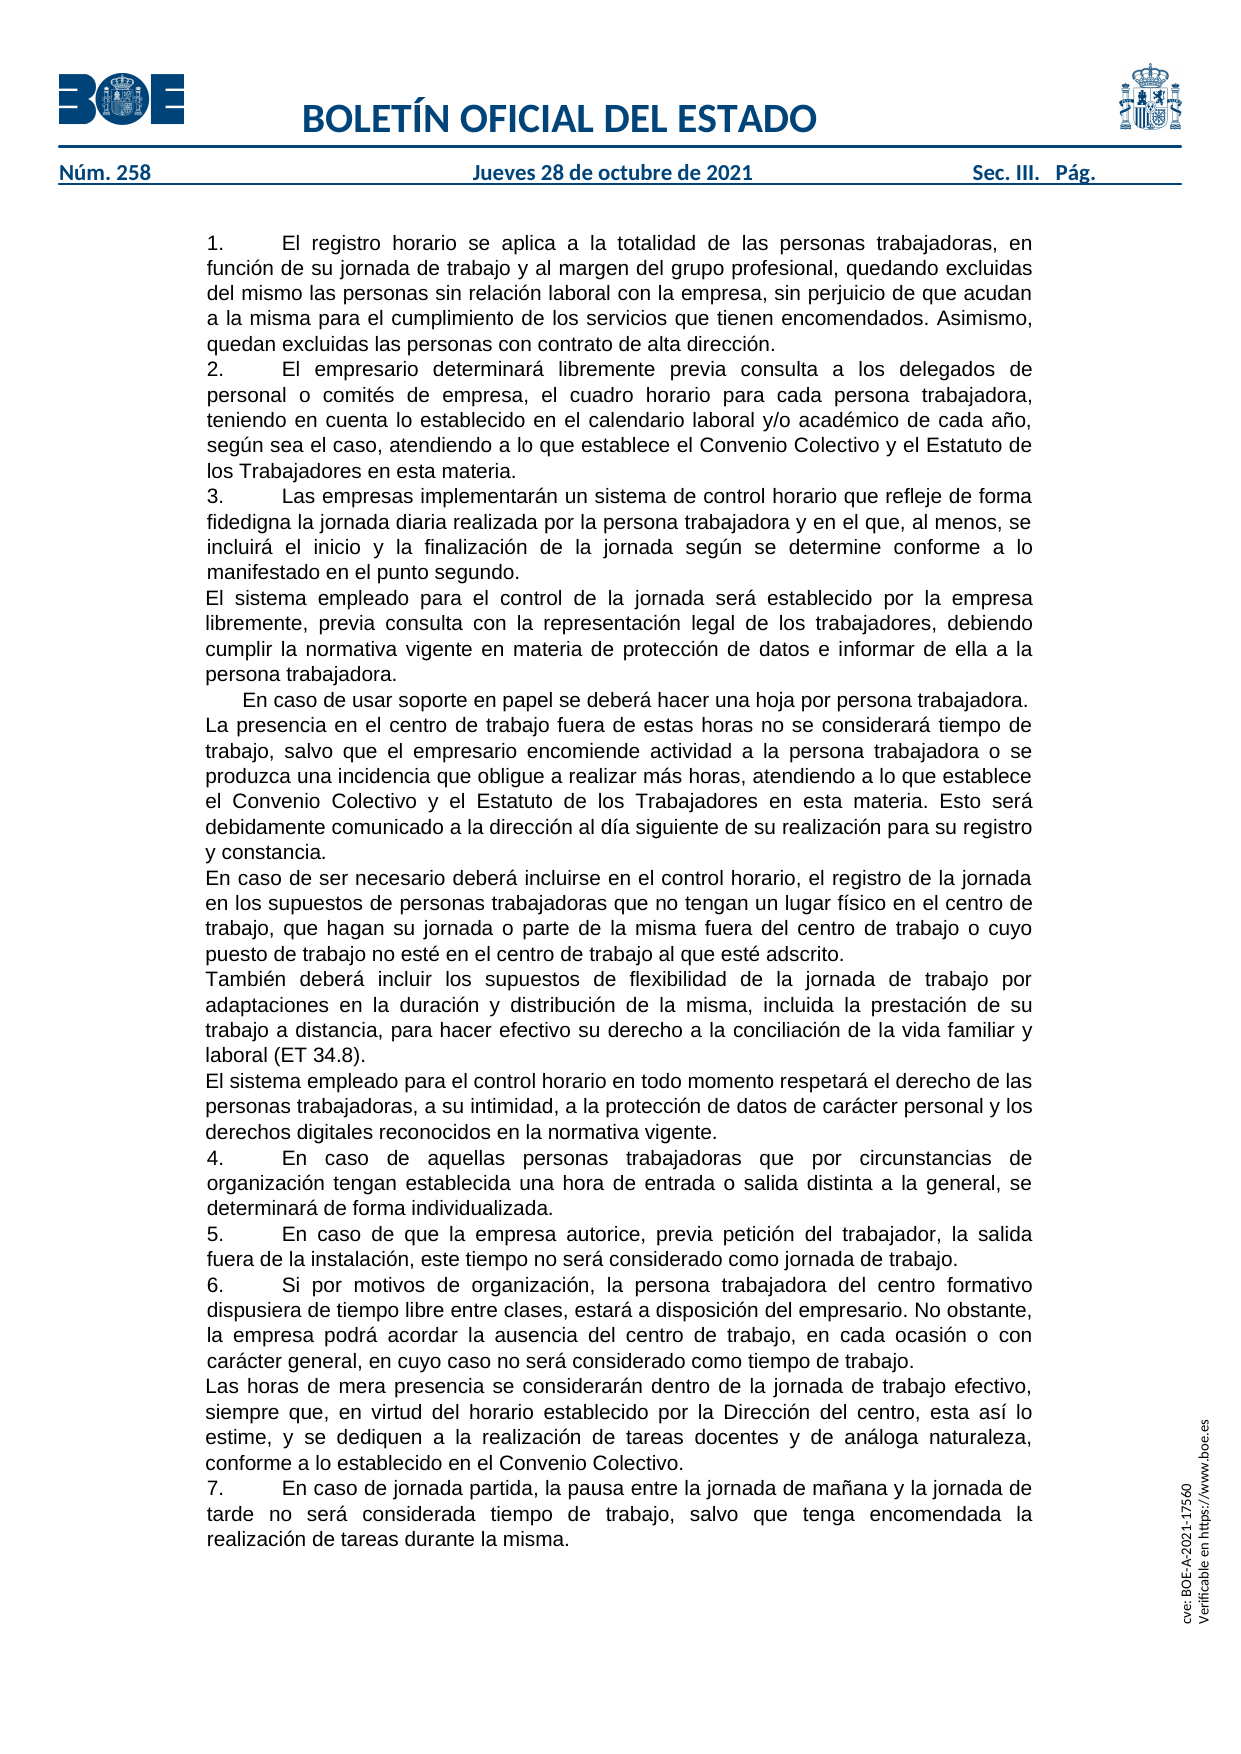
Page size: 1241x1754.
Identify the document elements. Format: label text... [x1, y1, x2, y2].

list En caso de que la empresa autorice, previa petición del trabajador, la salida fuera de la instalación, este tiempo no será considerado como jornada de trabajo. [207, 1222, 1034, 1271]
text También deberá incluir los supuestos de flexibilidad de la jornada de trabajo por adaptaciones en la duración y distribución de la misma, incluida la prestación de su trabajo a distancia, para hacer efectivo su derecho a la conciliación de la vida familiar y laboral (ET 34.8). [205, 967, 1034, 1067]
text Las horas de mera presencia se considerarán dentro de la jornada de trabajo efectivo, siempre que, en virtud del horario establecido por la Dirección del centro, esta así lo estime, y se dediquen a la realización de tareas docentes y de análoga naturaleza, conforme a lo establecido en el Convenio Colectivo. [205, 1374, 1034, 1474]
list Si por motivos de organización, la persona trabajadora del centro formativo dispusiera de tiempo libre entre clases, estará a disposición del empresario. No obstante, la empresa podrá acordar la ausencia del centro de trabajo, en cada ocasión o con carácter general, en cuyo caso no será considerado como tiempo de trabajo. [207, 1273, 1034, 1373]
text En caso de ser necesario deberá incluirse en el control horario, el registro de la jornada en los supuestos de personas trabajadoras que no tengan un lugar físico en el centro de trabajo, que hagan su jornada o parte de la misma fuera del centro de trabajo o cuyo puesto de trabajo no esté en el centro de trabajo al que esté adscrito. [205, 866, 1034, 966]
list Las empresas implementarán un sistema de control horario que refleje de forma fidedigna la jornada diaria realizada por la persona trabajadora y en el que, al menos, se incluirá el inicio y la finalización de la jornada según se determine conforme a lo manifestado en el punto segundo. [207, 484, 1034, 584]
text El sistema empleado para el control de la jornada será establecido por la empresa libremente, previa consulta con la representación legal de los trabajadores, debiendo cumplir la normativa vigente en materia de protección de datos e informar de ella a la persona trabajadora. [205, 586, 1034, 686]
list En caso de aquellas personas trabajadoras que por circunstancias de organización tengan establecida una hora de entrada o salida distinta a la general, se determinará de forma individualizada. [207, 1145, 1034, 1220]
text La presencia en el centro de trabajo fuera de estas horas no se considerará tiempo de trabajo, salvo que el empresario encomiende actividad a la persona trabajadora o se produzca una incidencia que obligue a realizar más horas, atendiendo a lo que establece el Convenio Colectivo y el Estatuto de los Trabajadores en esta materia. Esto será debidamente comunicado a la dirección al día siguiente de su realización para su registro y constancia. [205, 713, 1034, 864]
list El registro horario se aplica a la totalidad de las personas trabajadoras, en función de su jornada de trabajo y al margen del grupo profesional, quedando excluidas del mismo las personas sin relación laboral con la empresa, sin perjuicio de que acudan a la misma para el cumplimiento de los servicios que tienen encomendados. Asimismo, quedan excluidas las personas con contrato de alta dirección. [207, 230, 1034, 356]
text El sistema empleado para el control horario en todo momento respetará el derecho de las personas trabajadoras, a su intimidad, a la protección de datos de carácter personal y los derechos digitales reconocidos en la normativa vigente. [205, 1069, 1034, 1143]
list El empresario determinará libremente previa consulta a los delegados de personal o comités de empresa, el cuadro horario para cada persona trabajadora, teniendo en cuenta lo establecido en el calendario laboral y/o académico de cada año, según sea el caso, atendiendo a lo que establece el Convenio Colectivo y el Estatuto de los Trabajadores en esta materia. [207, 357, 1034, 482]
list En caso de jornada partida, la pausa entre la jornada de mañana y la jornada de tarde no será considerada tiempo de trabajo, salvo que tenga encomendada la realización de tareas durante la misma. [207, 1476, 1034, 1551]
text En caso de usar soporte en papel se deberá hacer una hoja por persona trabajadora. [242, 688, 1034, 712]
